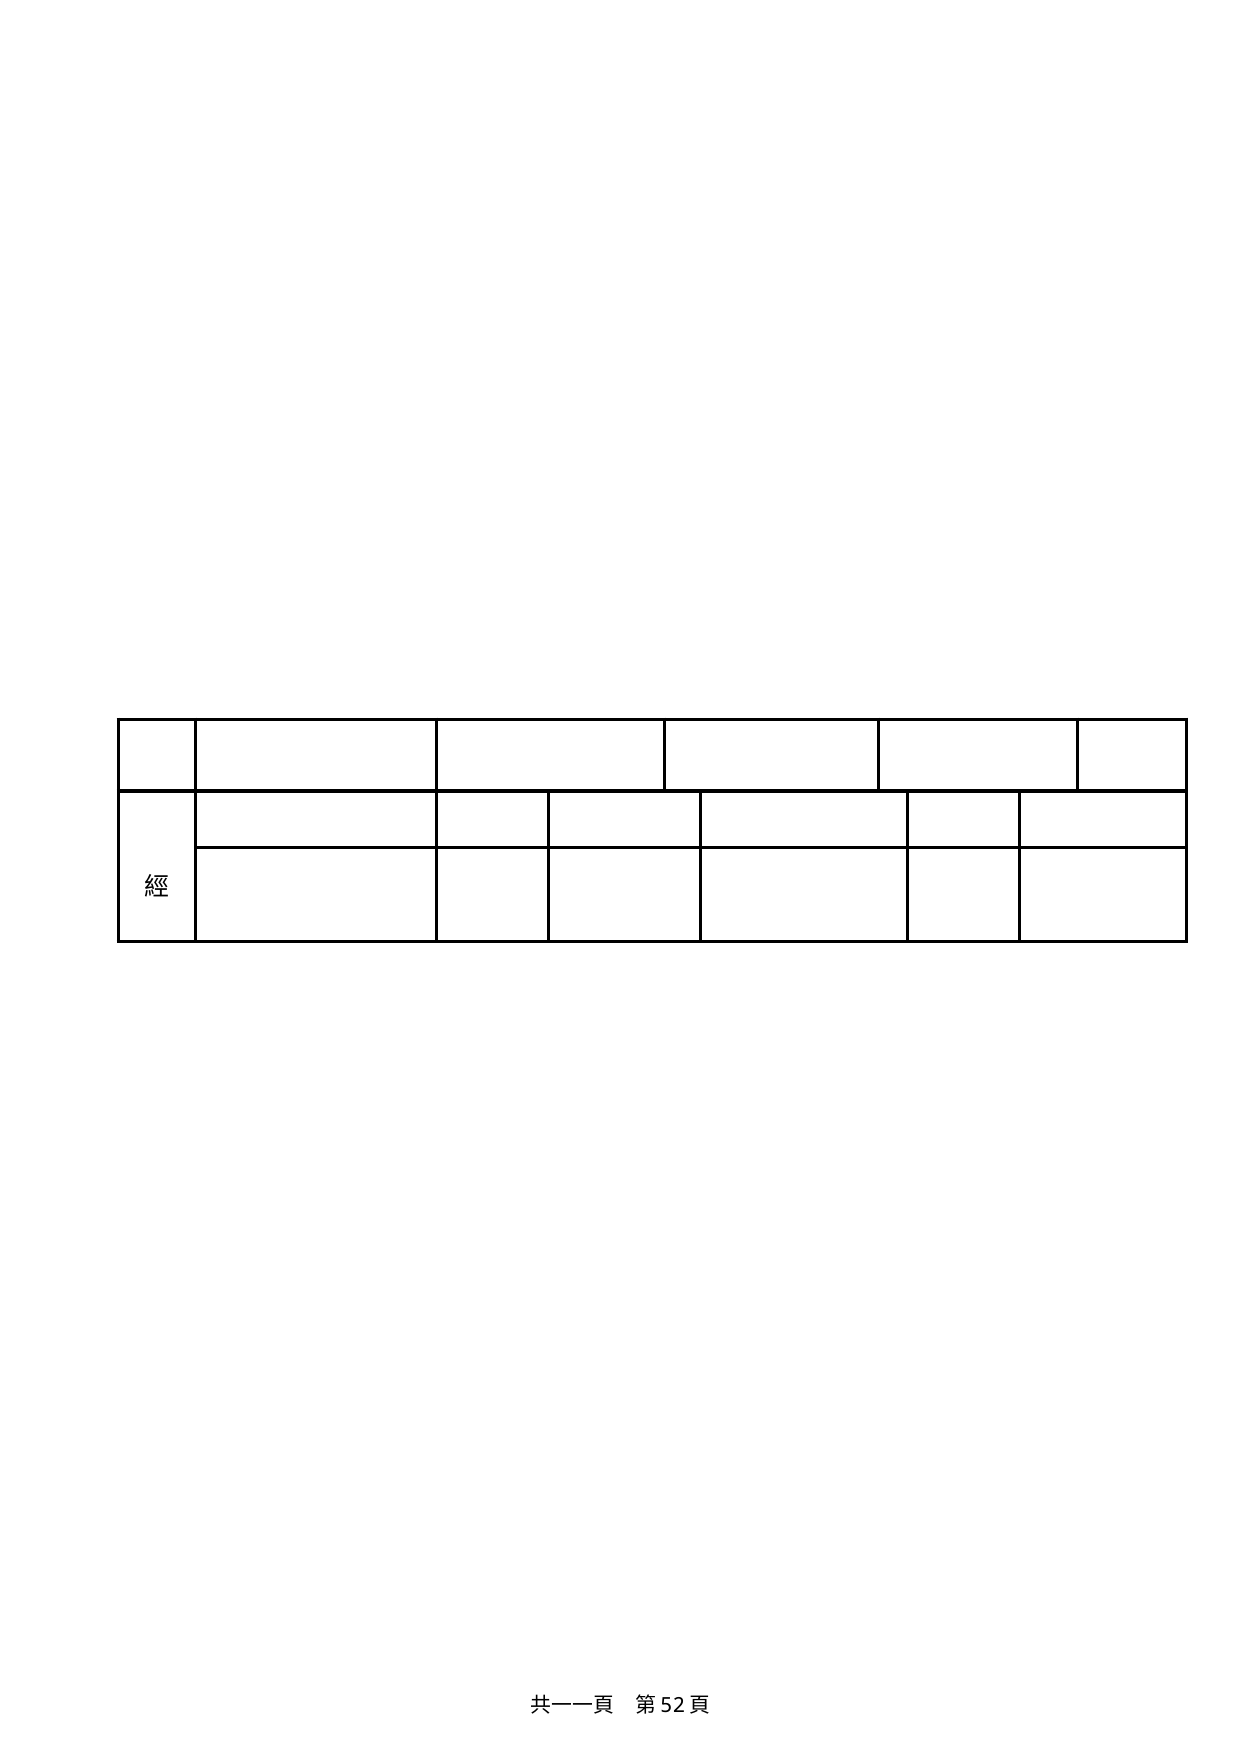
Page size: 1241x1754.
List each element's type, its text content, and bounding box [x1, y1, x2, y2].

table_cell 職 稱 [438, 793, 547, 846]
table_cell [550, 849, 699, 940]
table_cell 職 稱 [909, 793, 1018, 846]
table_cell [197, 849, 435, 940]
table_cell 曾服務之機關學校 [197, 793, 435, 846]
table_cell [880, 721, 1076, 789]
table_cell [666, 721, 877, 789]
table_cell □其他 [197, 721, 435, 789]
table_cell 起 迄 年 月 [1021, 793, 1185, 846]
table_cell 曾服務之機關學校 [702, 793, 906, 846]
table_cell [909, 849, 1018, 940]
table_cell 起 迄 年 月 [550, 793, 699, 846]
table_cell [438, 721, 625, 789]
table_cell [1021, 849, 1185, 940]
table_cell [1079, 721, 1185, 789]
table_cell [702, 849, 906, 940]
table_cell [625, 721, 663, 789]
table_cell [438, 849, 547, 940]
table_cell 應 繳 驗 證 件 [120, 721, 194, 789]
table_cell 經 歷 [120, 793, 194, 940]
